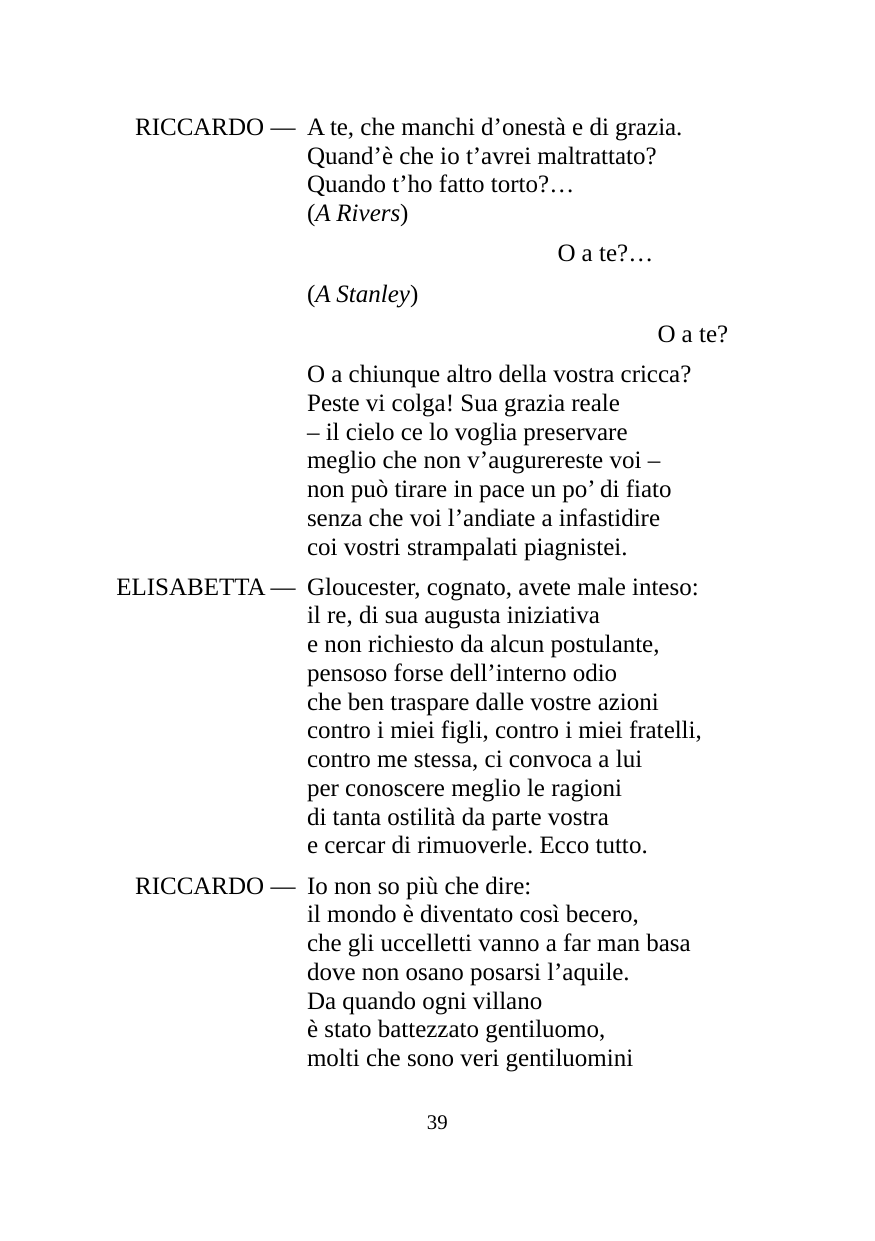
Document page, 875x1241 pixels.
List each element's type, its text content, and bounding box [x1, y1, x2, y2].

table_cell (A Stanley) [301, 273, 768, 313]
table_cell O a te? [652, 313, 768, 353]
table_cell [301, 233, 552, 273]
table_cell A te, che manchi d’onestà e di grazia. Quand’è che io t’avrei maltrattato? Quando t’ho fatto torto?… (A Rivers) [301, 106, 768, 233]
table_cell [301, 313, 652, 353]
table_cell ELISABETTA — [106, 566, 301, 865]
table_cell RICCARDO — [106, 106, 301, 566]
table_cell Io non so più che dire: il mondo è diventato così becero, che gli uccelletti vanno a far man basa dove non osano posarsi l’aquile. Da quando ogni villano è stato battezzato gentiluomo, molti che sono veri gentiluomini [301, 865, 768, 1078]
table_cell RICCARDO — [106, 865, 301, 1078]
table_cell O a chiunque altro della vostra cricca? Peste vi colga! Sua grazia reale – il cielo ce lo voglia preservare meglio che non v’augurereste voi – non può tirare in pace un po’ di fiato senza che voi l’andiate a infastidire coi vostri strampalati piagnistei. [301, 353, 768, 566]
table_cell Gloucester, cognato, avete male inteso: il re, di sua augusta iniziativa e non richiesto da alcun postulante, pensoso forse dell’interno odio che ben traspare dalle vostre azioni contro i miei figli, contro i miei fratelli, contro me stessa, ci convoca a lui per conoscere meglio le ragioni di tanta ostilità da parte vostra e cercar di rimuoverle. Ecco tutto. [301, 566, 768, 865]
table_cell O a te?… [552, 233, 768, 273]
